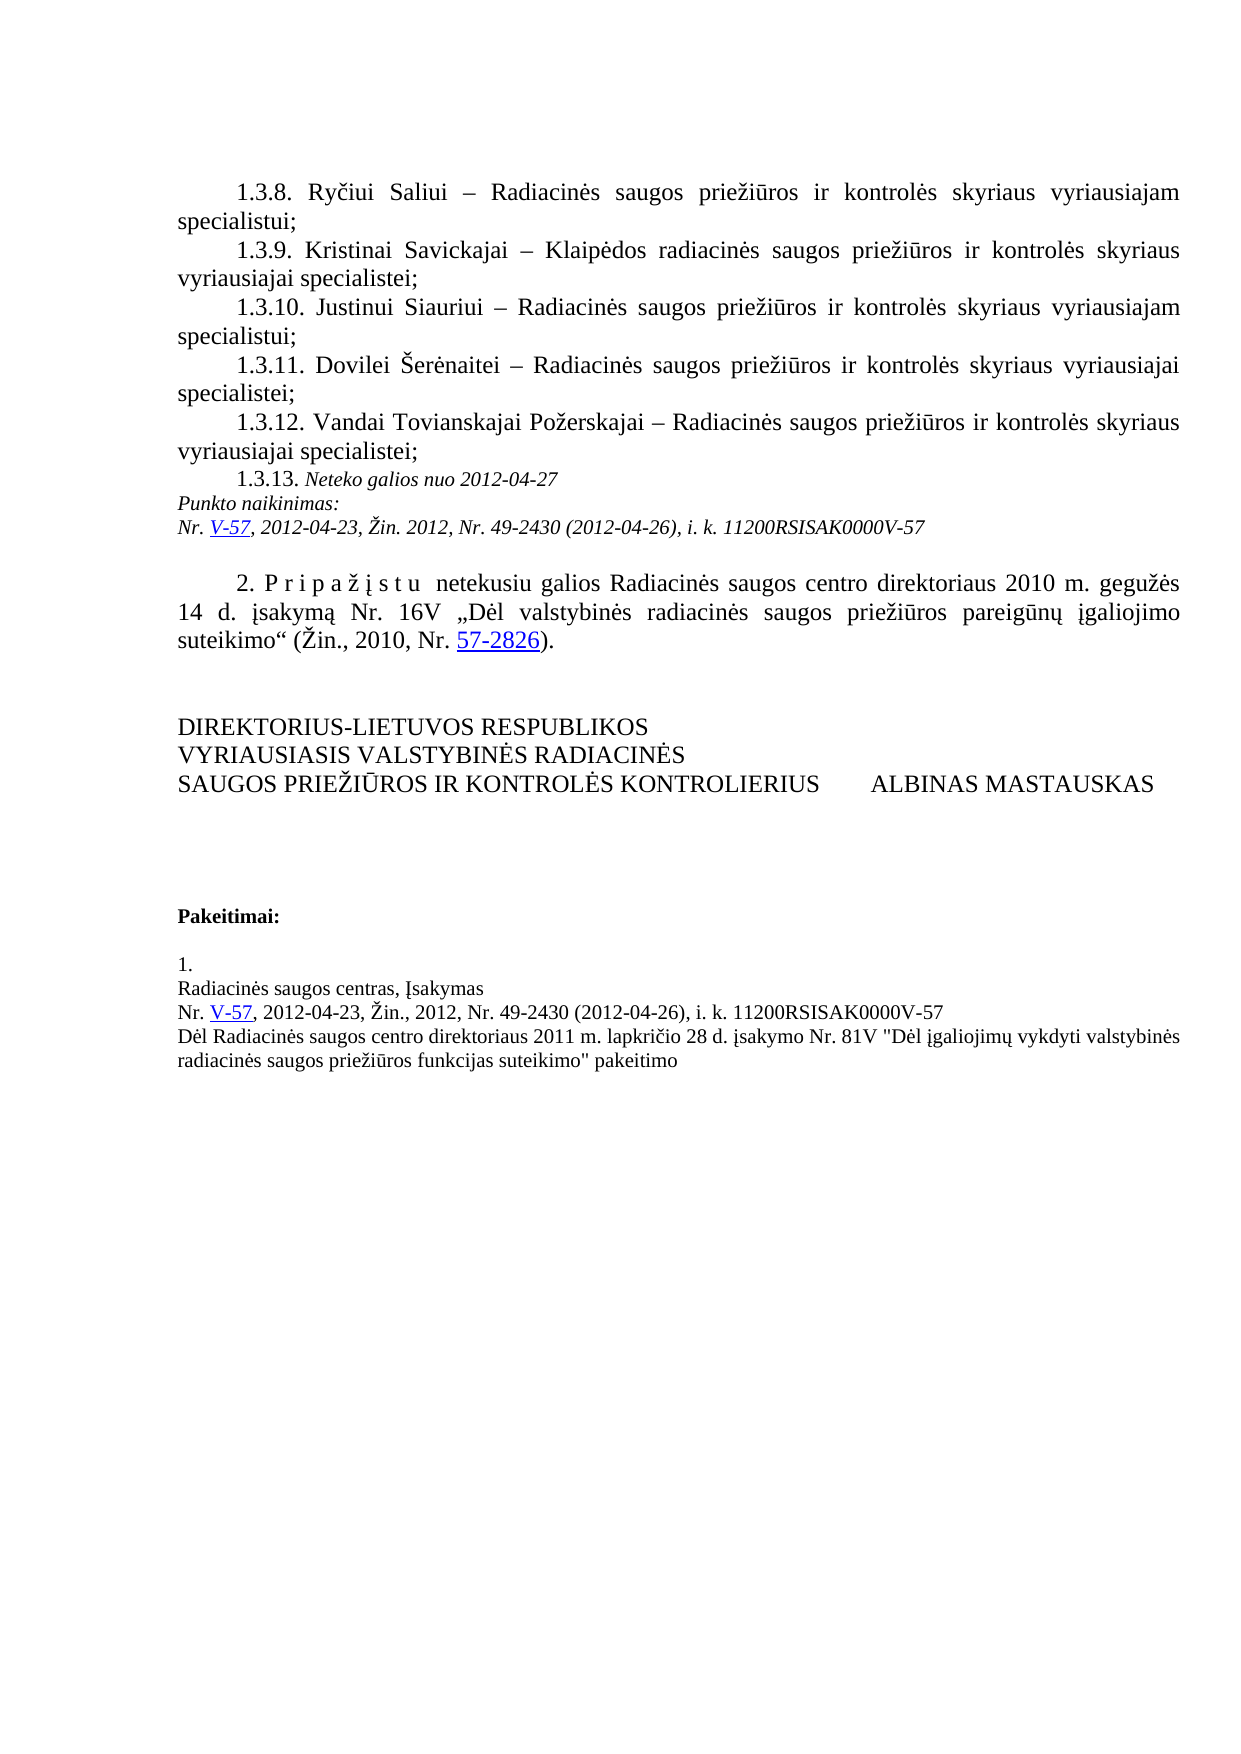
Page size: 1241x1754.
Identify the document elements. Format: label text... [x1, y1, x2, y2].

text Dėl Radiacinės saugos centro direktoriaus 2011 m. lapkričio 28 d. įsakymo Nr. 81V "Dėl įgaliojimų vykdyti valstybinės radiacinės saugos priežiūros funkcijas suteikimo" pakeitimo [177, 1024, 1181, 1072]
text 1.3.11. Dovilei Šerėnaitei – Radiacinės saugos priežiūros ir kontrolės skyriaus vyriausiajai specialistei; [177, 350, 1181, 407]
text 1.3.9. Kristinai Savickajai – Klaipėdos radiacinės saugos priežiūros ir kontrolės skyriaus vyriausiajai specialistei; [177, 235, 1181, 292]
text 1.3.10. Justinui Siauriui – Radiacinės saugos priežiūros ir kontrolės skyriaus vyriausiajam specialistui; [177, 292, 1181, 350]
text 2. Pripažįstu netekusiu galios Radiacinės saugos centro direktoriaus 2010 m. gegužės 14 d. įsakymą Nr. 16V „Dėl valstybinės radiacinės saugos priežiūros pareigūnų įgaliojimo suteikimo“ (Žin., 2010, Nr. 57-2826). [177, 568, 1181, 654]
text Nr. V-57, 2012-04-23, Žin., 2012, Nr. 49-2430 (2012-04-26), i. k. 11200RSISAK0000V-57 [177, 1000, 1181, 1024]
text 1.3.8. Ryčiui Saliui – Radiacinės saugos priežiūros ir kontrolės skyriaus vyriausiajam specialistui; [177, 177, 1181, 235]
text 1. [177, 952, 1181, 976]
text Pakeitimai: [177, 903, 1181, 928]
text Radiacinės saugos centras, Įsakymas [177, 976, 1181, 1000]
text vyriausiasis valstybinės radiacinės [177, 740, 1181, 769]
text saugos priežiūros ir kontrolės kontrolierius Albinas Mastauskas [177, 769, 1181, 798]
text 1.3.13. Neteko galios nuo 2012-04-27 [177, 465, 1181, 491]
text Nr. V-57, 2012-04-23, Žin. 2012, Nr. 49-2430 (2012-04-26), i. k. 11200RSISAK0000V-57 [177, 515, 1181, 539]
text Direktorius-Lietuvos Respublikos [177, 712, 1181, 740]
text Punkto naikinimas: [177, 491, 1181, 515]
text 1.3.12. Vandai Tovianskajai Požerskajai – Radiacinės saugos priežiūros ir kontrolės skyriaus vyriausiajai specialistei; [177, 407, 1181, 465]
